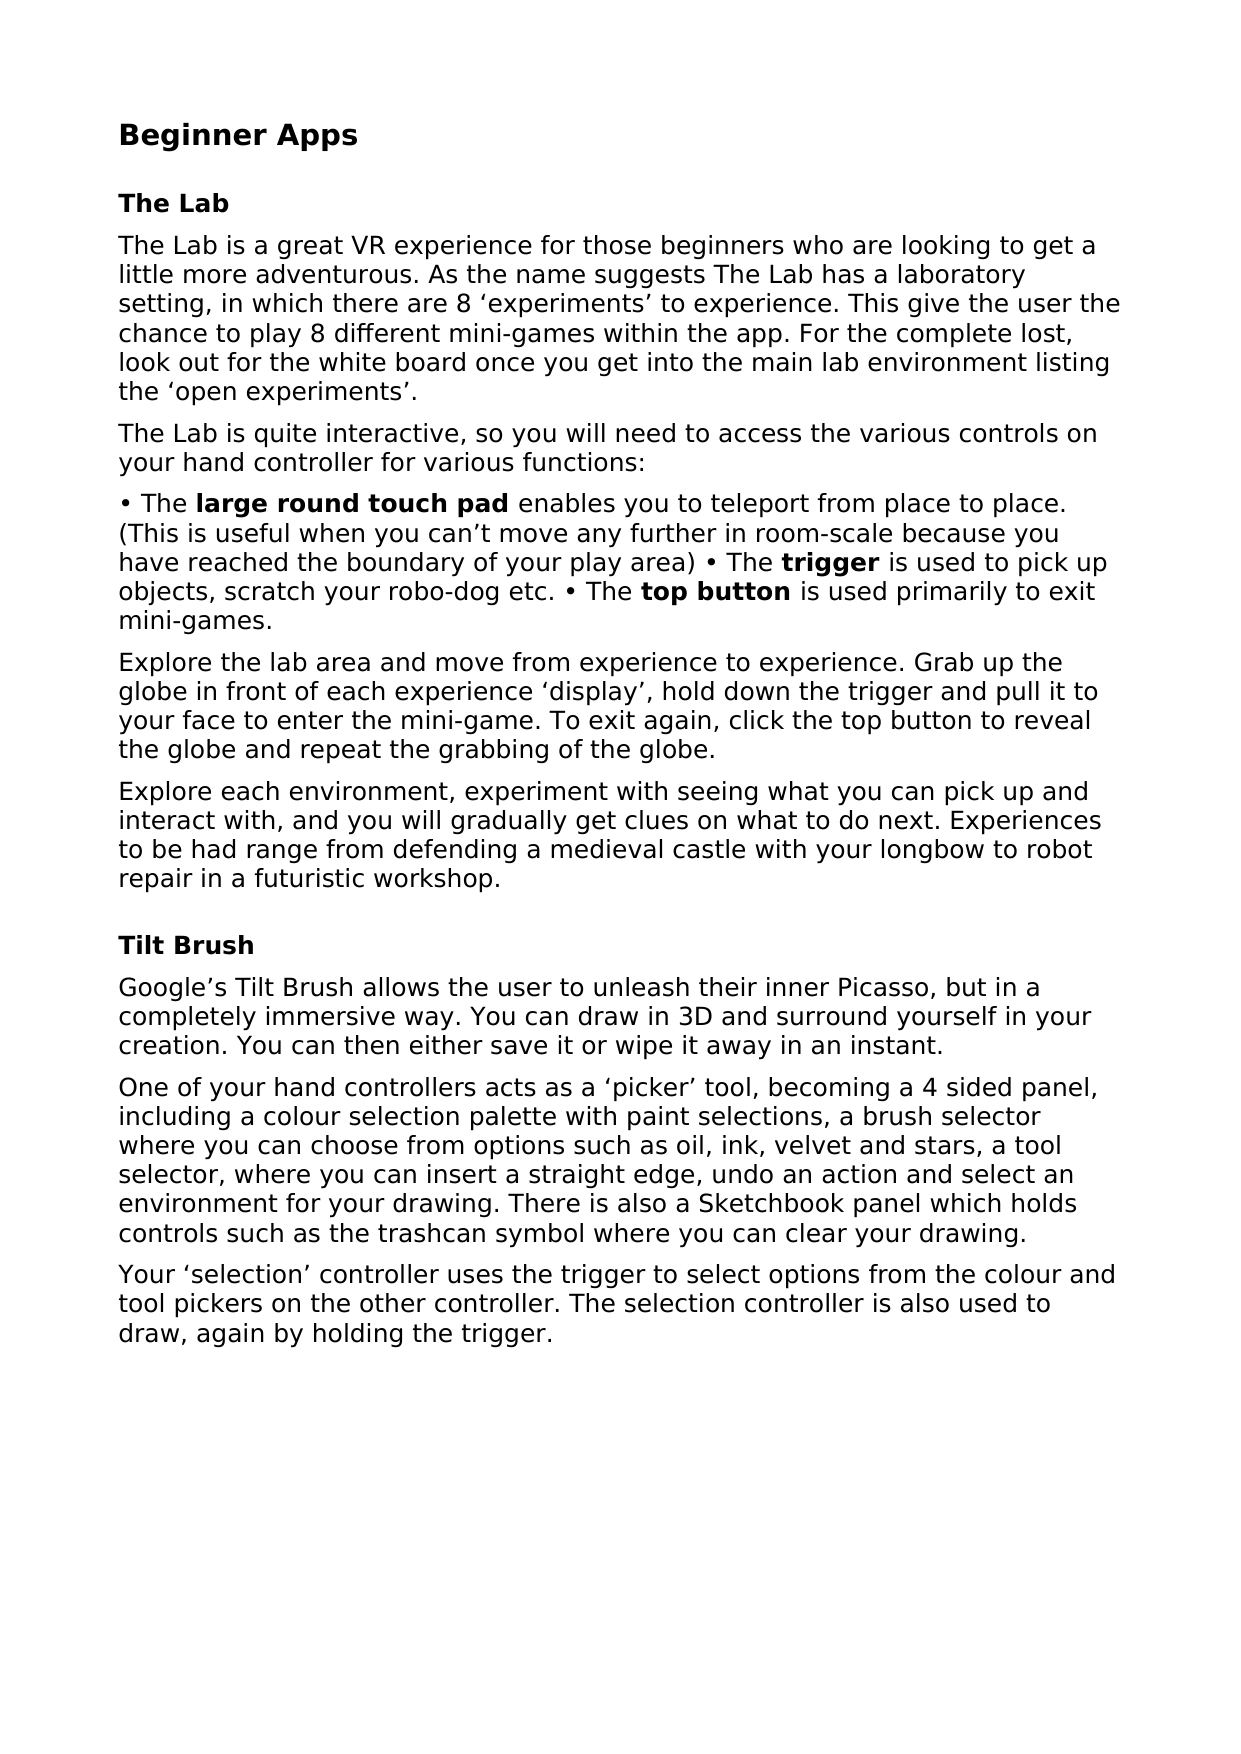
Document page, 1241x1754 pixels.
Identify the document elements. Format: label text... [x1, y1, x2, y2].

text Explore each environment, experiment with seeing what you can pick up and interact with, and you will gradually get clues on what to do next. Experiences to be had range from defending a medieval castle with your longbow to robot repair in a futuristic workshop. [118, 777, 1122, 894]
text Explore the lab area and move from experience to experience. Grab up the globe in front of each experience ‘display’, hold down the trigger and pull it to your face to enter the mini-game. To exit again, click the top button to reveal the globe and repeat the grabbing of the globe. [118, 648, 1122, 764]
subtitle Tilt Brush [118, 931, 1122, 960]
text The Lab is quite interactive, so you will need to access the various controls on your hand controller for various functions: [118, 419, 1122, 477]
subtitle Beginner Apps [118, 118, 1122, 152]
text One of your hand controllers acts as a ‘picker’ tool, becoming a 4 sided panel, including a colour selection palette with paint selections, a brush selector where you can choose from options such as oil, ink, velvet and stars, a tool selector, where you can insert a straight edge, undo an action and select an environment for your drawing. There is also a Sketchbook panel which holds controls such as the trashcan symbol where you can clear your drawing. [118, 1073, 1122, 1248]
text Google’s Tilt Brush allows the user to unleash their inner Picasso, but in a completely immersive way. You can draw in 3D and surround yourself in your creation. You can then either save it or wipe it away in an instant. [118, 973, 1122, 1060]
subtitle The Lab [118, 189, 1122, 219]
text The Lab is a great VR experience for those beginners who are looking to get a little more adventurous. As the name suggests The Lab has a laboratory setting, in which there are 8 ‘experiments’ to experience. This give the user the chance to play 8 different mini-games within the app. For the complete lost, look out for the white board once you get into the main lab environment listing the ‘open experiments’. [118, 231, 1122, 406]
text Your ‘selection’ controller uses the trigger to select options from the colour and tool pickers on the other controller. The selection controller is also used to draw, again by holding the trigger. [118, 1260, 1122, 1348]
text • The large round touch pad enables you to teleport from place to place. (This is useful when you can’t move any further in room-scale because you have reached the boundary of your play area) • The trigger is used to pick up objects, scratch your robo-dog etc. • The top button is used primarily to exit mini-games. [118, 489, 1122, 635]
